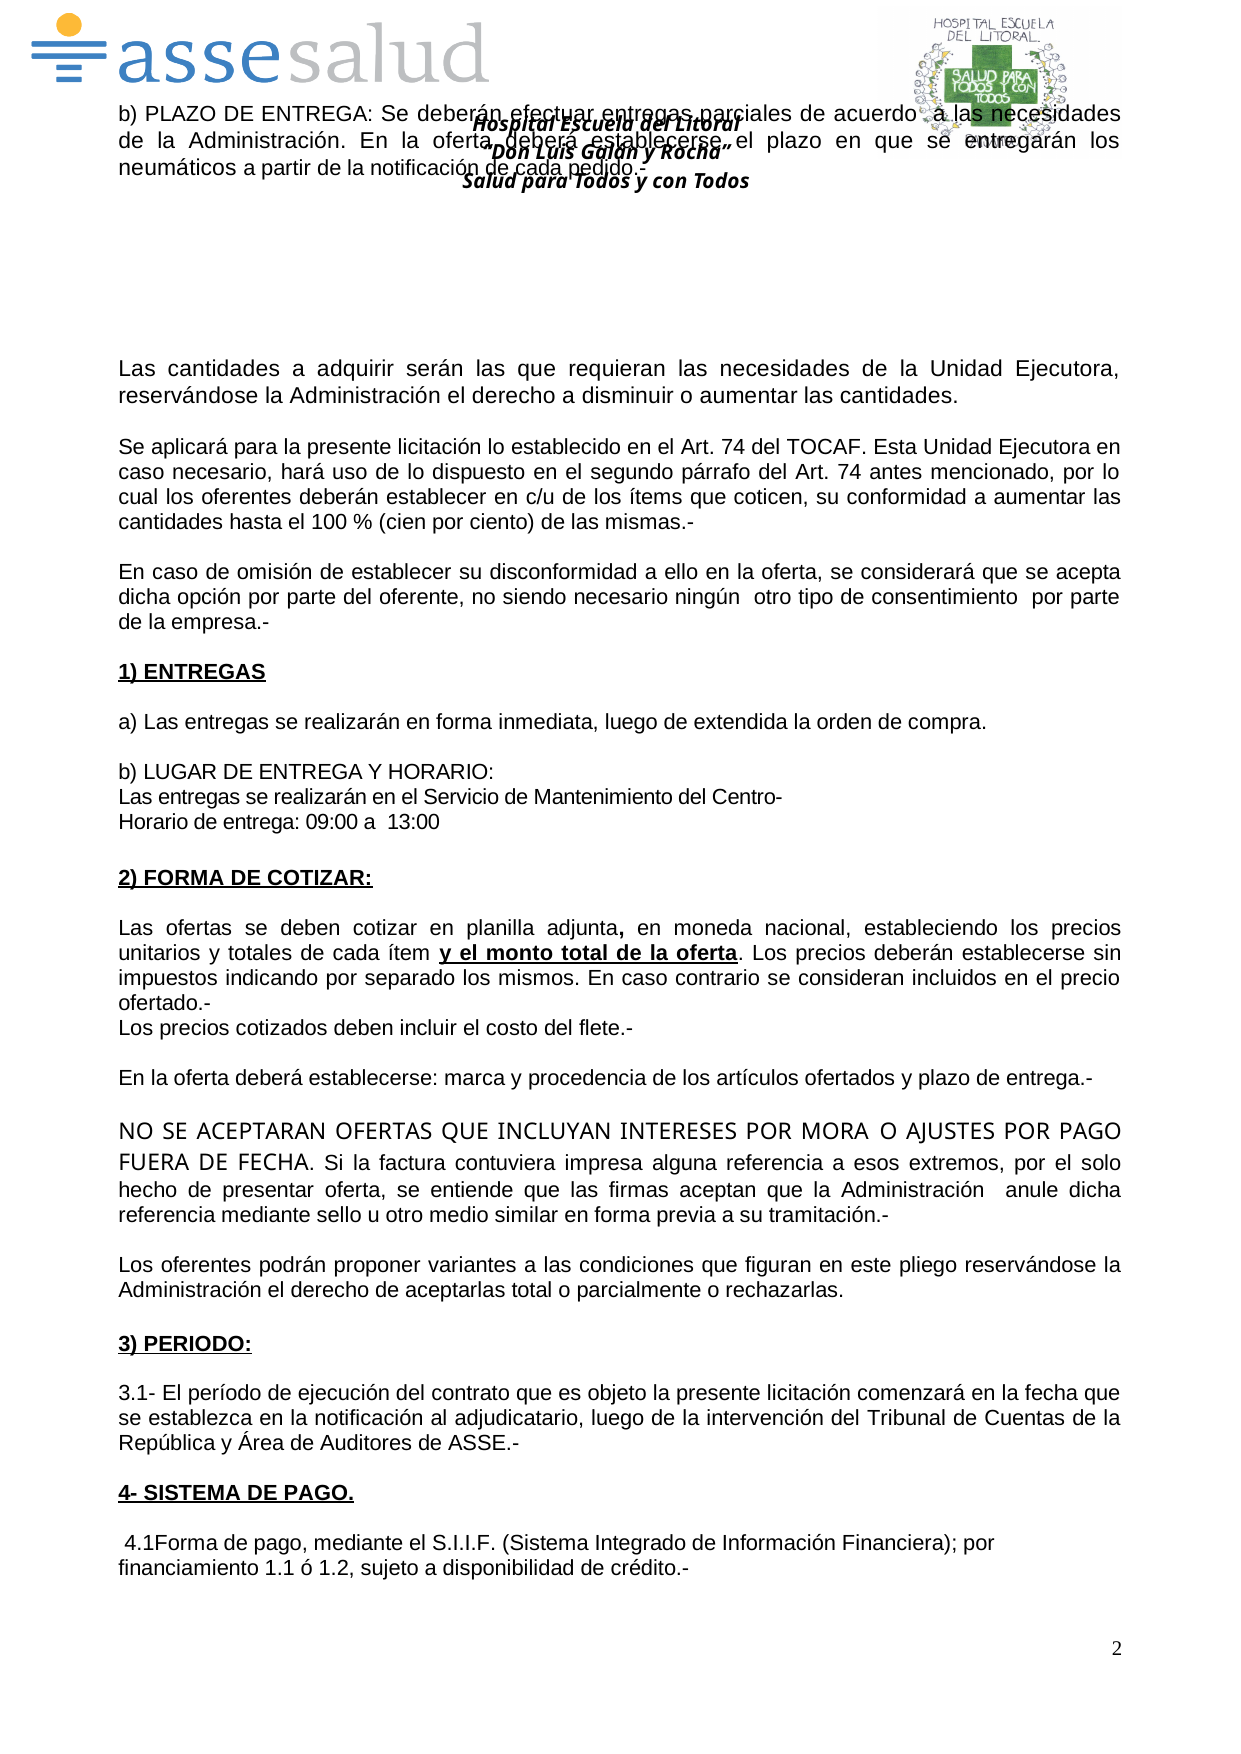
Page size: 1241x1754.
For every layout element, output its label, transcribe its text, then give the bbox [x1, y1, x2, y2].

text a) Las entregas se realizarán en forma inmediata, luego de extendida la orden de compra. [118, 708, 1122, 733]
text 2) Forma de Cotizar: [118, 864, 1122, 889]
text 4.1Forma de pago, mediante el S.I.I.F. (Sistema Integrado de Información Financiera); por financiamiento 1.1 ó 1.2, sujeto a disponibilidad de crédito.- [118, 1529, 1122, 1579]
text En caso de omisión de establecer su disconformidad a ello en la oferta, se considerará que se acepta dicha opción por parte del oferente, no siendo necesario ningún otro tipo de consentimiento por parte de la empresa.- [118, 558, 1122, 633]
text En la oferta deberá establecerse: marca y procedencia de los artículos ofertados y plazo de entrega.- [118, 1065, 1122, 1090]
text 3.1- El período de ejecución del contrato que es objeto la presente licitación comenzará en la fecha que se establezca en la notificación al adjudicatario, luego de la intervención del Tribunal de Cuentas de la República y Área de Auditores de ASSE.- [118, 1380, 1122, 1455]
text 3) PERIODO: [118, 1331, 1122, 1356]
picture [31, 13, 489, 83]
text b) LUGAR DE ENTREGA Y HORARIO: [118, 758, 1122, 783]
text Se aplicará para la presente licitación lo establecido en el Art. 74 del TOCAF. Esta Unidad Ejecutora en caso necesario, hará uso de lo dispuesto en el segundo párrafo del Art. 74 antes mencionado, por lo cual los oferentes deberán establecer en c/u de los ítems que coticen, su conformidad a aumentar las cantidades hasta el 100 % (cien por ciento) de las mismas.- [118, 433, 1122, 533]
text NO SE ACEPTARAN OFERTAS QUE INCLUYAN INTERESES POR MORA O AJUSTES POR PAGO FUERA DE FECHA. Si la factura contuviera impresa alguna referencia a esos extremos, por el solo hecho de presentar oferta, se entiende que las firmas aceptan que la Administración anule dicha referencia mediante sello u otro medio similar en forma previa a su tramitación.- [118, 1115, 1122, 1227]
text Los precios cotizados deben incluir el costo del flete.- [118, 1015, 1122, 1040]
picture [877, 6, 1122, 159]
text 4- SISTEMA DE PAGO. [118, 1479, 1122, 1504]
text b) PLAZO DE ENTREGA: Se deberán efectuar entregas parciales de acuerdo a las necesidades de la Administración. En la oferta deberá establecerse el plazo en que se entregarán los neumáticos a partir de la notificación de cada pedido.- [118, 99, 1122, 180]
text 1) ENTREGAS [118, 658, 1122, 683]
text Horario de entrega: 09:00 a 13:00 [118, 808, 1122, 833]
text Las entregas se realizarán en el Servicio de Mantenimiento del Centro- [118, 783, 1122, 808]
text Las ofertas se deben cotizar en planilla adjunta, en moneda nacional, estableciendo los precios unitarios y totales de cada ítem y el monto total de la oferta. Los precios deberán establecerse sin impuestos indicando por separado los mismos. En caso contrario se consideran incluidos en el precio ofertado.- [118, 915, 1122, 1015]
text Las cantidades a adquirir serán las que requieran las necesidades de la Unidad Ejecutora, reservándose la Administración el derecho a disminuir o aumentar las cantidades. [118, 354, 1122, 408]
text Los oferentes podrán proponer variantes a las condiciones que figuran en este pliego reservándose la Administración el derecho de aceptarlas total o parcialmente o rechazarlas. [118, 1252, 1122, 1302]
